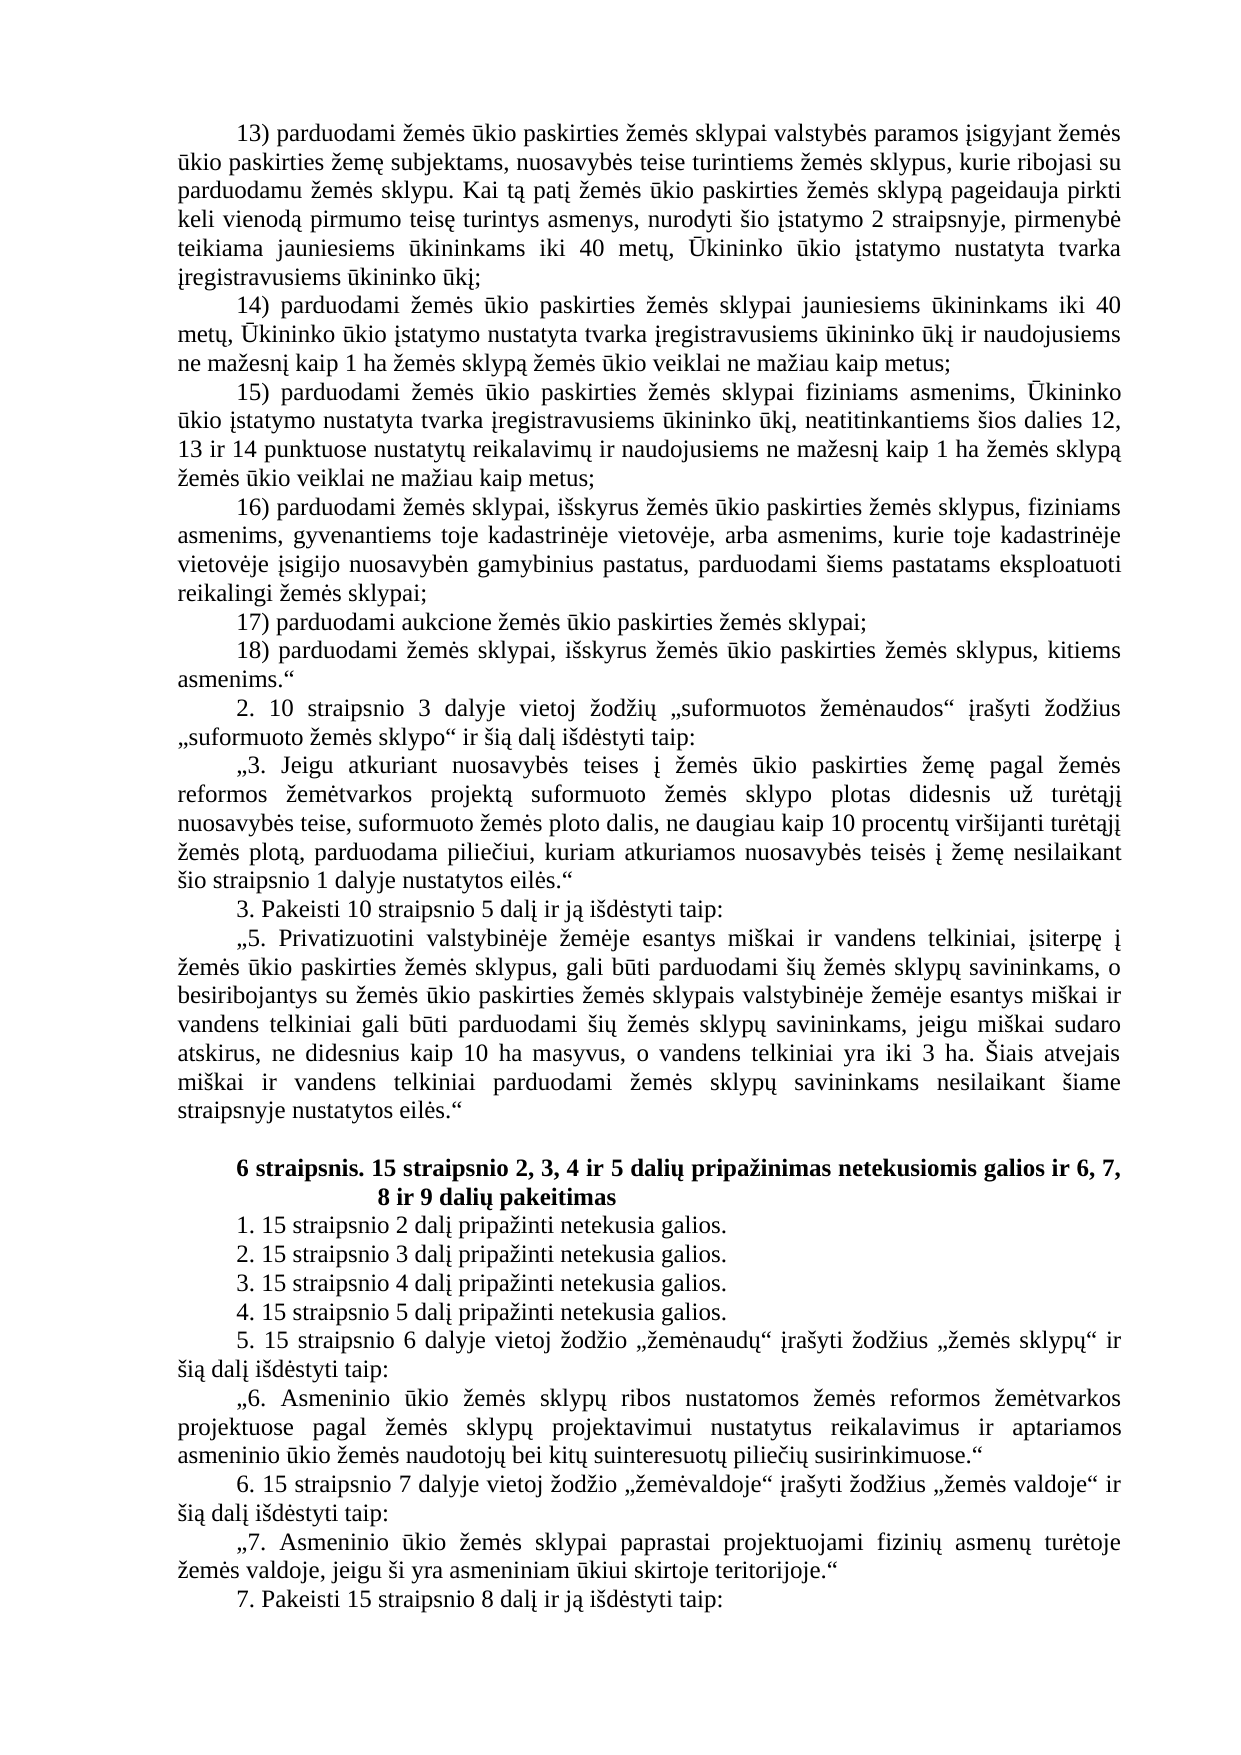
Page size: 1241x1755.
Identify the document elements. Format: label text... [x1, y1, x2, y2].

text 1. 15 straipsnio 2 dalį pripažinti netekusia galios. [177, 1211, 1122, 1239]
text „5. Privatizuotini valstybinėje žemėje esantys miškai ir vandens telkiniai, įsiterpę į žemės ūkio paskirties žemės sklypus, gali būti parduodami šių žemės sklypų savininkams, o besiribojantys su žemės ūkio paskirties žemės sklypais valstybinėje žemėje esantys miškai ir vandens telkiniai gali būti parduodami šių žemės sklypų savininkams, jeigu miškai sudaro atskirus, ne didesnius kaip 10 ha masyvus, o vandens telkiniai yra iki 3 ha. Šiais atvejais miškai ir vandens telkiniai parduodami žemės sklypų savininkams nesilaikant šiame straipsnyje nustatytos eilės.“ [177, 923, 1122, 1124]
text „7. Asmeninio ūkio žemės sklypai paprastai projektuojami fizinių asmenų turėtoje žemės valdoje, jeigu ši yra asmeniniam ūkiui skirtoje teritorijoje.“ [177, 1527, 1122, 1584]
text 2. 15 straipsnio 3 dalį pripažinti netekusia galios. [177, 1239, 1122, 1268]
text 18) parduodami žemės sklypai, išskyrus žemės ūkio paskirties žemės sklypus, kitiems asmenims.“ [177, 636, 1122, 693]
text 15) parduodami žemės ūkio paskirties žemės sklypai fiziniams asmenims, Ūkininko ūkio įstatymo nustatyta tvarka įregistravusiems ūkininko ūkį, neatitinkantiems šios dalies 12, 13 ir 14 punktuose nustatytų reikalavimų ir naudojusiems ne mažesnį kaip 1 ha žemės sklypą žemės ūkio veiklai ne mažiau kaip metus; [177, 377, 1122, 492]
text 4. 15 straipsnio 5 dalį pripažinti netekusia galios. [177, 1297, 1122, 1326]
text „6. Asmeninio ūkio žemės sklypų ribos nustatomos žemės reformos žemėtvarkos projektuose pagal žemės sklypų projektavimui nustatytus reikalavimus ir aptariamos asmeninio ūkio žemės naudotojų bei kitų suinteresuotų piliečių susirinkimuose.“ [177, 1383, 1122, 1469]
text „3. Jeigu atkuriant nuosavybės teises į žemės ūkio paskirties žemę pagal žemės reformos žemėtvarkos projektą suformuoto žemės sklypo plotas didesnis už turėtąjį nuosavybės teise, suformuoto žemės ploto dalis, ne daugiau kaip 10 procentų viršijanti turėtąjį žemės plotą, parduodama piliečiui, kuriam atkuriamos nuosavybės teisės į žemę nesilaikant šio straipsnio 1 dalyje nustatytos eilės.“ [177, 751, 1122, 894]
text 6. 15 straipsnio 7 dalyje vietoj žodžio „žemėvaldoje“ įrašyti žodžius „žemės valdoje“ ir šią dalį išdėstyti taip: [177, 1469, 1122, 1527]
text 17) parduodami aukcione žemės ūkio paskirties žemės sklypai; [177, 607, 1122, 636]
text 3. Pakeisti 10 straipsnio 5 dalį ir ją išdėstyti taip: [177, 894, 1122, 923]
text 6 straipsnis. 15 straipsnio 2, 3, 4 ir 5 dalių pripažinimas netekusiomis galios ir 6, 7, 8 ir 9 dalių pakeitimas [236, 1153, 1122, 1211]
text 3. 15 straipsnio 4 dalį pripažinti netekusia galios. [177, 1268, 1122, 1297]
text 2. 10 straipsnio 3 dalyje vietoj žodžių „suformuotos žemėnaudos“ įrašyti žodžius „suformuoto žemės sklypo“ ir šią dalį išdėstyti taip: [177, 693, 1122, 751]
text 14) parduodami žemės ūkio paskirties žemės sklypai jauniesiems ūkininkams iki 40 metų, Ūkininko ūkio įstatymo nustatyta tvarka įregistravusiems ūkininko ūkį ir naudojusiems ne mažesnį kaip 1 ha žemės sklypą žemės ūkio veiklai ne mažiau kaip metus; [177, 291, 1122, 377]
text 16) parduodami žemės sklypai, išskyrus žemės ūkio paskirties žemės sklypus, fiziniams asmenims, gyvenantiems toje kadastrinėje vietovėje, arba asmenims, kurie toje kadastrinėje vietovėje įsigijo nuosavybėn gamybinius pastatus, parduodami šiems pastatams eksploatuoti reikalingi žemės sklypai; [177, 492, 1122, 607]
text 5. 15 straipsnio 6 dalyje vietoj žodžio „žemėnaudų“ įrašyti žodžius „žemės sklypų“ ir šią dalį išdėstyti taip: [177, 1326, 1122, 1383]
text 13) parduodami žemės ūkio paskirties žemės sklypai valstybės paramos įsigyjant žemės ūkio paskirties žemę subjektams, nuosavybės teise turintiems žemės sklypus, kurie ribojasi su parduodamu žemės sklypu. Kai tą patį žemės ūkio paskirties žemės sklypą pageidauja pirkti keli vienodą pirmumo teisę turintys asmenys, nurodyti šio įstatymo 2 straipsnyje, pirmenybė teikiama jauniesiems ūkininkams iki 40 metų, Ūkininko ūkio įstatymo nustatyta tvarka įregistravusiems ūkininko ūkį; [177, 118, 1122, 291]
text 7. Pakeisti 15 straipsnio 8 dalį ir ją išdėstyti taip: [177, 1584, 1122, 1613]
